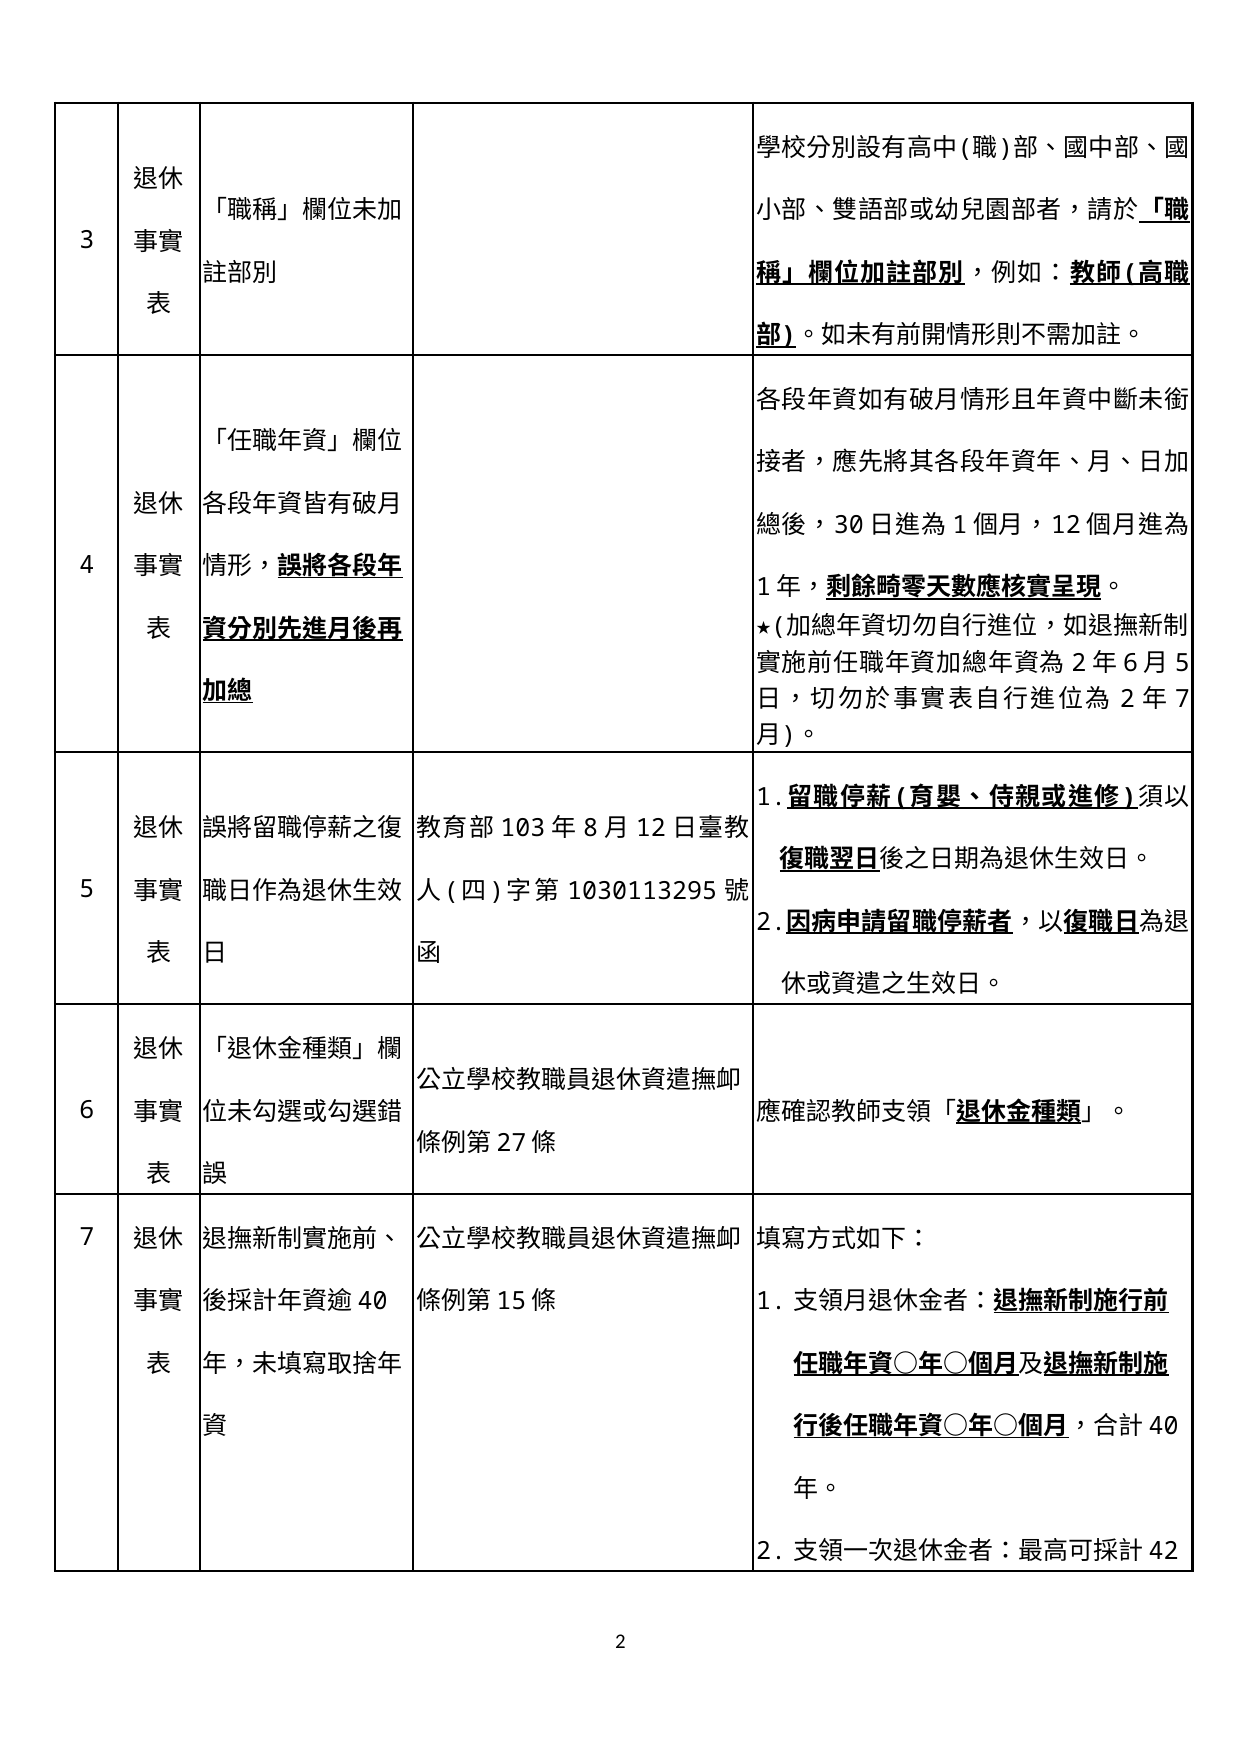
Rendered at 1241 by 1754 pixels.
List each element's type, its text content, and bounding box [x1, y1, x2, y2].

table_cell 公立學校教職員退休資遣撫卹條例第15條 [414, 1195, 752, 1569]
table_cell 退休事實表 [119, 356, 199, 751]
table_cell 退休事實表 [119, 753, 199, 1003]
table_cell 公立學校教職員退休資遣撫卹條例第27條 [414, 1005, 752, 1192]
table_cell 退休事實表 [119, 1195, 199, 1569]
table_cell 6 [56, 1005, 117, 1192]
table_cell 5 [56, 753, 117, 1003]
table_cell 7 [56, 1195, 117, 1569]
table_cell 「任職年資」欄位各段年資皆有破月情形，誤將各段年資分別先進月後再加總 [201, 356, 412, 751]
table_cell 誤將留職停薪之復職日作為退休生效日 [201, 753, 412, 1003]
table_cell 「職稱」欄位未加註部別 [201, 104, 412, 354]
table_cell 1.留職停薪(育嬰、侍親或進修)須以復職翌日後之日期為退休生效日。 2.因病申請留職停薪者，以復職日為退休或資遣之生效日。 [754, 753, 1191, 1003]
table_cell 退休事實表 [119, 104, 199, 354]
table_cell 填寫方式如下： 支領月退休金者：退撫新制施行前任職年資○年○個月及退撫新制施行後任職年資○年○個月，合計40年。 支領一次退休金者：最高可採計42年。 [754, 1195, 1191, 1569]
table_cell 學校分別設有高中(職)部、國中部、國小部、雙語部或幼兒園部者，請於「職稱」欄位加註部別，例如：教師(高職部)。如未有前開情形則不需加註。 [754, 104, 1191, 354]
table_cell 4 [56, 356, 117, 751]
table_cell 各段年資如有破月情形且年資中斷未銜接者，應先將其各段年資年、月、日加總後，30日進為1個月，12個月進為1年，剩餘畸零天數應核實呈現。 ★(加總年資切勿自行進位，如退撫新制實施前任職年資加總年資為2年6月5日，切勿於事實表自行進位為2年7月)。 [754, 356, 1191, 751]
table_cell 教育部103年8月12日臺教人(四)字第1030113295號函 [414, 753, 752, 1003]
table_cell 「退休金種類」欄位未勾選或勾選錯誤 [201, 1005, 412, 1192]
table_cell 應確認教師支領「退休金種類」。 [754, 1005, 1191, 1192]
table_cell 退休事實表 [119, 1005, 199, 1192]
table_cell [414, 356, 752, 751]
table_cell 退撫新制實施前、後採計年資逾40年，未填寫取捨年資 [201, 1195, 412, 1569]
table_cell 3 [56, 104, 117, 354]
table_cell [414, 104, 752, 354]
